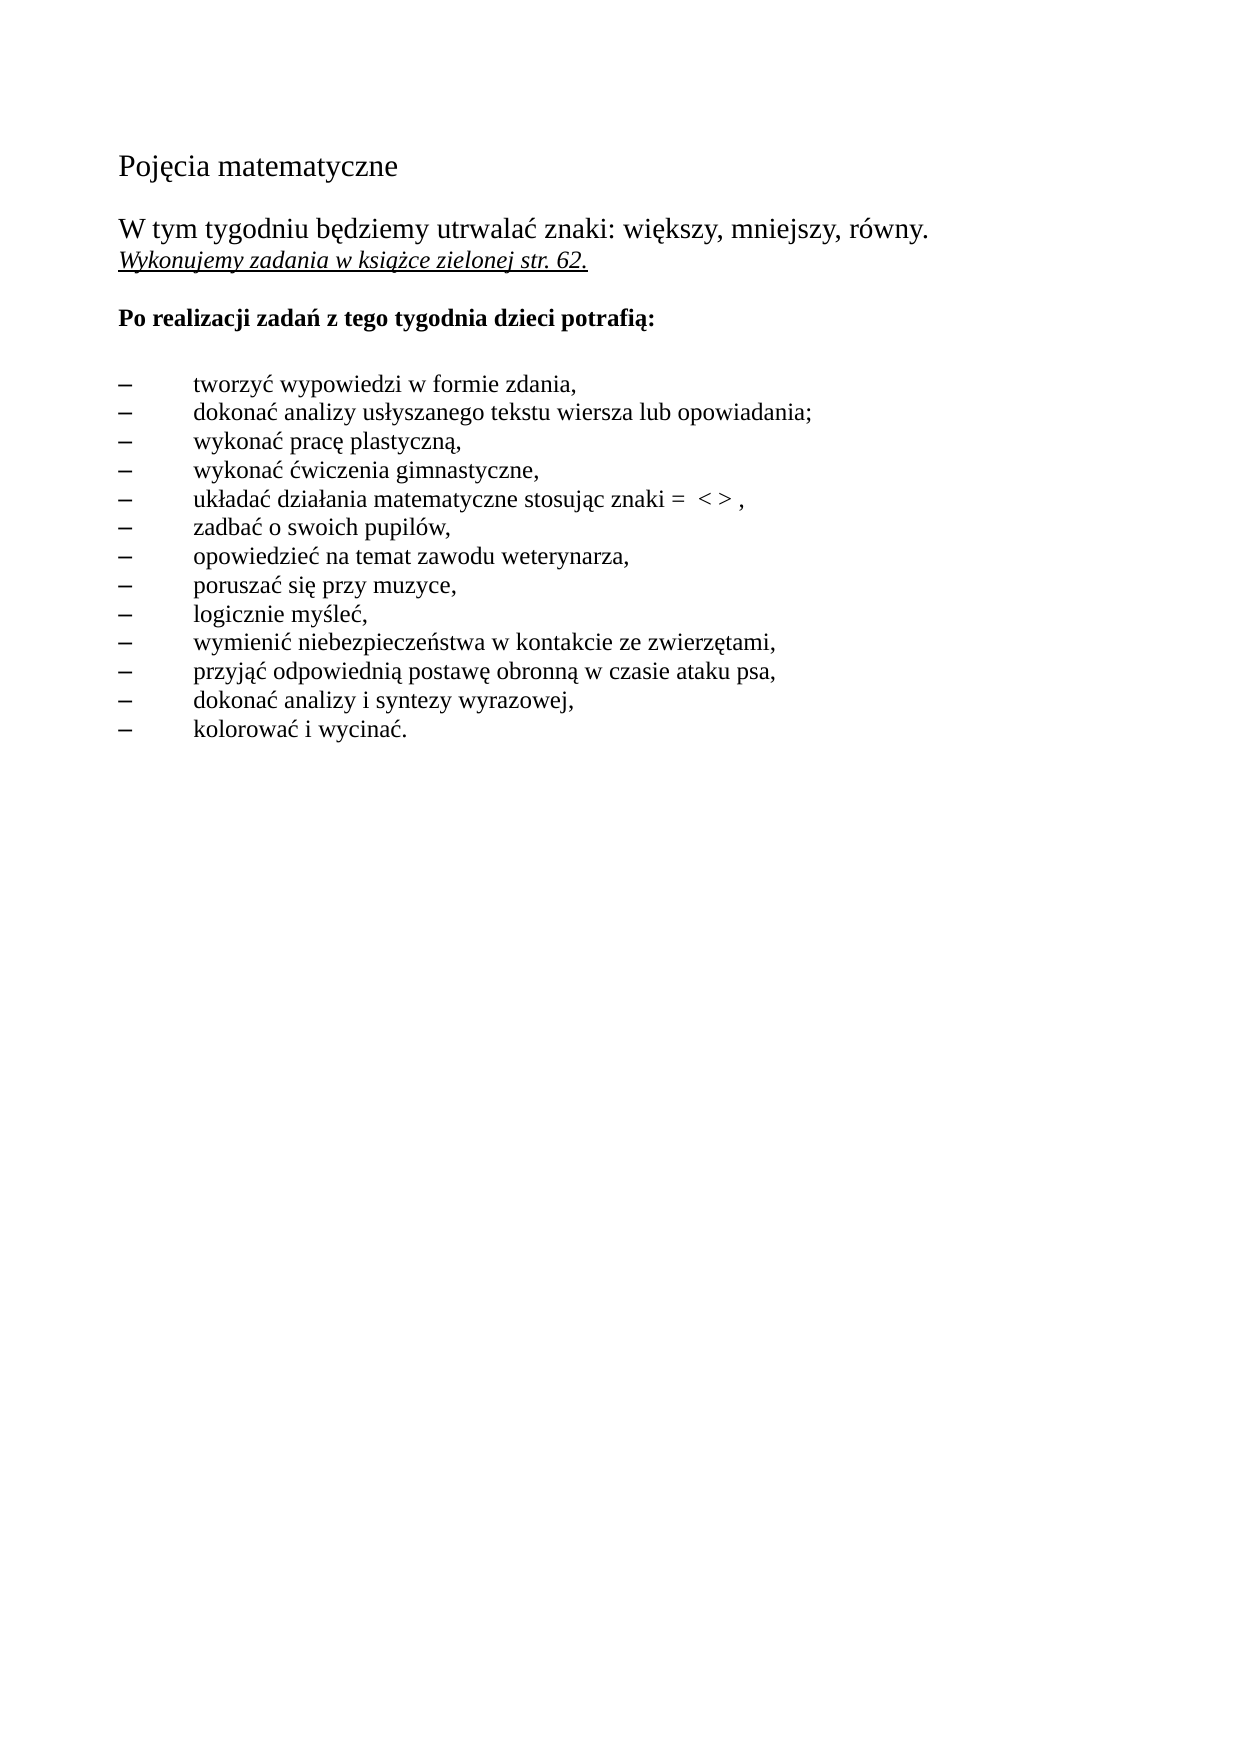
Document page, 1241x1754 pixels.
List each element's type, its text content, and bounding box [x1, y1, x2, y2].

list poruszać się przy muzyce, [118, 570, 1122, 599]
list wymienić niebezpieczeństwa w kontakcie ze zwierzętami, [118, 627, 1122, 656]
list opowiedzieć na temat zawodu weterynarza, [118, 541, 1122, 570]
list wykonać ćwiczenia gimnastyczne, [118, 455, 1122, 484]
list logicznie myśleć, [118, 599, 1122, 627]
text Wykonujemy zadania w książce zielonej str. 62. [118, 245, 1122, 274]
text Po realizacji zadań z tego tygodnia dzieci potrafią: [118, 303, 1122, 331]
text Pojęcia matematyczne [118, 147, 1122, 183]
list wykonać pracę plastyczną, [118, 426, 1122, 455]
text W tym tygodniu będziemy utrwalać znaki: większy, mniejszy, równy. [118, 212, 1122, 245]
list układać działania matematyczne stosując znaki = < > , [118, 484, 1122, 512]
list tworzyć wypowiedzi w formie zdania, [118, 369, 1122, 397]
list kolorować i wycinać. [118, 714, 1122, 742]
list zadbać o swoich pupilów, [118, 512, 1122, 541]
list dokonać analizy usłyszanego tekstu wiersza lub opowiadania; [118, 397, 1122, 426]
list przyjąć odpowiednią postawę obronną w czasie ataku psa, [118, 656, 1122, 685]
list dokonać analizy i syntezy wyrazowej, [118, 685, 1122, 714]
